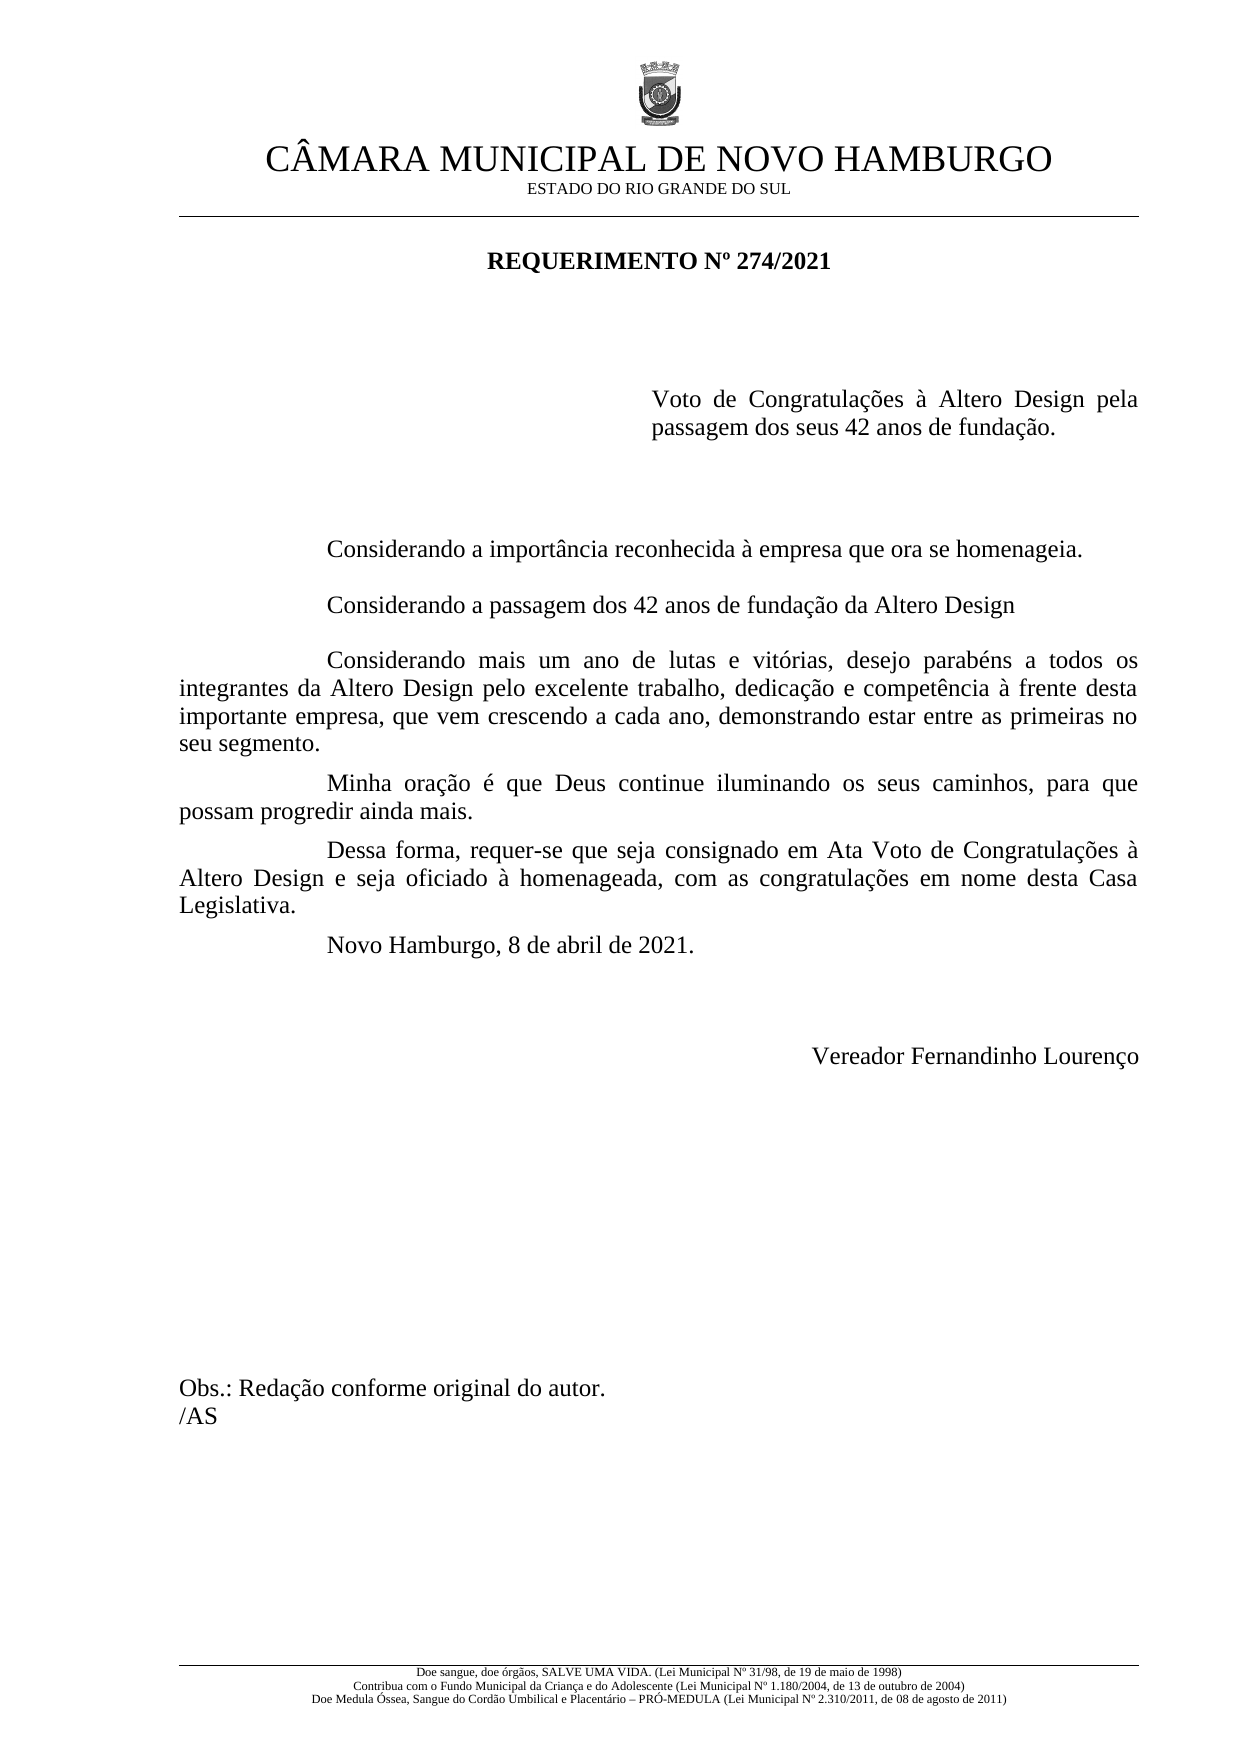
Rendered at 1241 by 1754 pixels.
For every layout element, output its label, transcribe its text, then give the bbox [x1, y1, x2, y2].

text Novo Hamburgo, 8 de abril de 2021. [179, 931, 1139, 959]
text Considerando a importância reconhecida à empresa que ora se homenageia. [179, 536, 1139, 563]
text Considerando a passagem dos 42 anos de fundação da Altero Design [179, 591, 1139, 619]
text REQUERIMENTO Nº 274/2021 [179, 247, 1139, 274]
text Voto de Congratulações à Altero Design pela passagem dos seus 42 anos de fundação. [651, 385, 1139, 441]
text Considerando mais um ano de lutas e vitórias, desejo parabéns a todos os integrantes da Altero Design pelo excelente trabalho, dedicação e competência à frente desta importante empresa, que vem crescendo a cada ano, demonstrando estar entre as primeiras no seu segmento. [179, 646, 1139, 757]
text Obs.: Redação conforme original do autor. [179, 1374, 1139, 1402]
text /AS [179, 1402, 1139, 1430]
text Vereador Fernandinho Lourenço [179, 1042, 1139, 1070]
text Dessa forma, requer-se que seja consignado em Ata Voto de Congratulações à Altero Design e seja oficiado à homenageada, com as congratulações em nome desta Casa Legislativa. [179, 836, 1139, 919]
text Minha oração é que Deus continue iluminando os seus caminhos, para que possam progredir ainda mais. [179, 769, 1139, 824]
